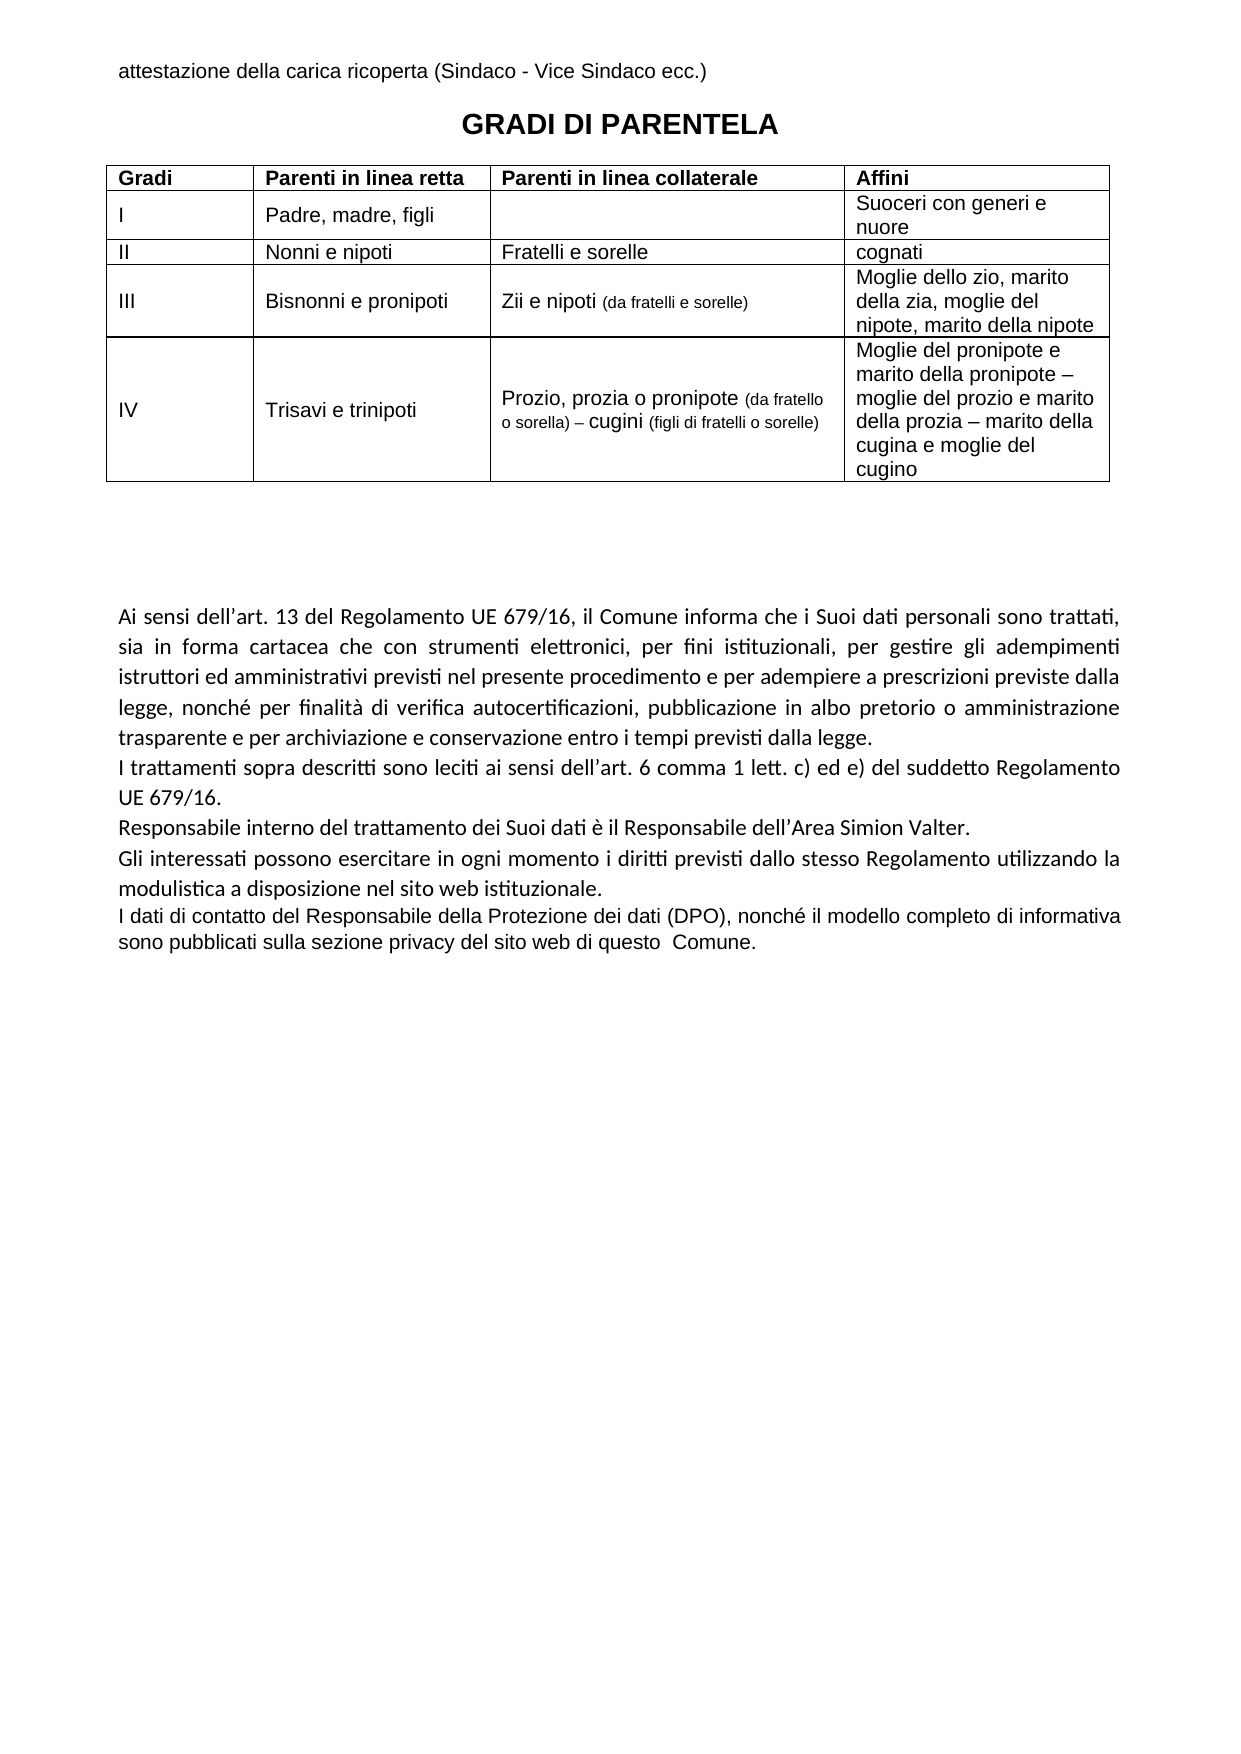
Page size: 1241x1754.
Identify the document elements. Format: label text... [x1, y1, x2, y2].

table_cell Moglie dello zio, marito della zia, moglie del nipote, marito della nipote [845, 265, 1109, 336]
text Gli interessati possono esercitare in ogni momento i diritti previsti dallo stesso Regolamento utilizzando la modulistica a disposizione nel sito web istituzionale. [118, 844, 1122, 902]
table_header Affini [845, 166, 1109, 189]
table_cell IV [107, 338, 253, 481]
text attestazione della carica ricoperta (Sindaco - Vice Sindaco ecc.) [118, 59, 1122, 83]
table_cell Nonni e nipoti [254, 240, 490, 263]
table_cell II [107, 240, 253, 263]
table_header Parenti in linea retta [254, 166, 490, 189]
table_cell I [107, 191, 253, 238]
table_cell Suoceri con generi e nuore [845, 191, 1109, 238]
table_cell Trisavi e trinipoti [254, 338, 490, 481]
table_header Parenti in linea collaterale [491, 166, 844, 189]
text GRADI DI PARENTELA [118, 107, 1122, 141]
table_cell cognati [845, 240, 1109, 263]
text I trattamenti sopra descritti sono leciti ai sensi dell’art. 6 comma 1 lett. c) ed e) del suddetto Regolamento UE 679/16. [118, 753, 1122, 811]
table_cell [491, 191, 844, 238]
table_header Gradi [107, 166, 253, 189]
table_cell Zii e nipoti (da fratelli e sorelle) [491, 265, 844, 336]
table_cell Bisnonni e pronipoti [254, 265, 490, 336]
table_cell Prozio, prozia o pronipote (da fratello o sorella) – cugini (figli di fratelli o sorelle) [491, 338, 844, 481]
table_cell Padre, madre, figli [254, 191, 490, 238]
text I dati di contatto del Responsabile della Protezione dei dati (DPO), nonché il modello completo di informativa sono pubblicati sulla sezione privacy del sito web di questo Comune. [118, 904, 1122, 954]
text Ai sensi dell’art. 13 del Regolamento UE 679/16, il Comune informa che i Suoi dati personali sono trattati, sia in forma cartacea che con strumenti elettronici, per fini istituzionali, per gestire gli adempimenti istruttori ed amministrativi previsti nel presente procedimento e per adempiere a prescrizioni previste dalla legge, nonché per finalità di verifica autocertificazioni, pubblicazione in albo pretorio o amministrazione trasparente e per archiviazione e conservazione entro i tempi previsti dalla legge. [118, 602, 1122, 751]
text Responsabile interno del trattamento dei Suoi dati è il Responsabile dell’Area Simion Valter. [118, 813, 1122, 842]
table_cell Moglie del pronipote e marito della pronipote – moglie del prozio e marito della prozia – marito della cugina e moglie del cugino [845, 338, 1109, 481]
table_cell III [107, 265, 253, 336]
table_cell Fratelli e sorelle [491, 240, 844, 263]
